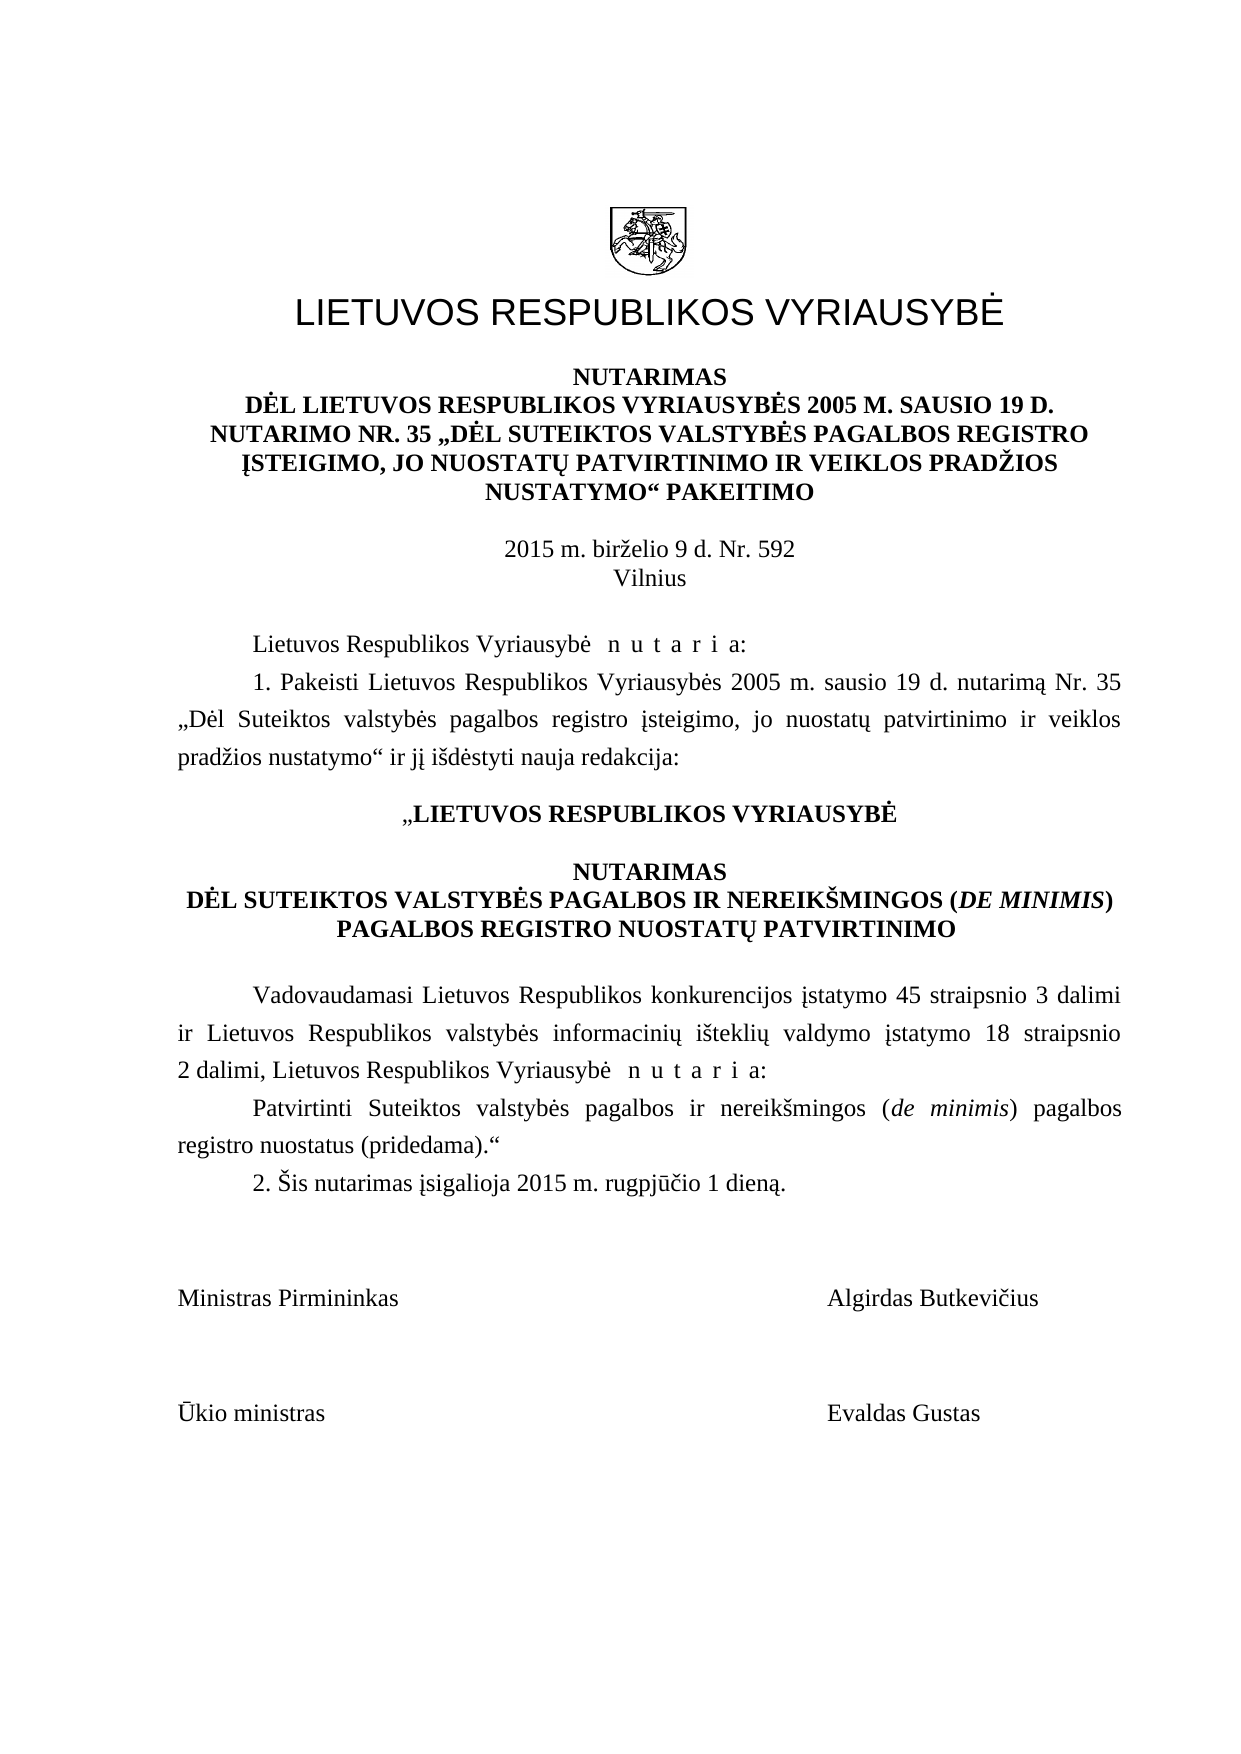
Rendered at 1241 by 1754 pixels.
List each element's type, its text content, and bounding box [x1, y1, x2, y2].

text 2015 m. birželio 9 d. Nr. 592 Vilnius [177, 534, 1122, 592]
text NUTARIMAS [177, 857, 1122, 885]
text DĖL SUTEIKTOS VALSTYBĖS PAGALBOS IR NEREIKŠMINGOS (DE MINIMIS) PAGALBOS REGISTRO NUOSTATŲ PATVIRTINIMO [177, 885, 1122, 943]
text Ministras Pirmininkas Algirdas Butkevičius [177, 1283, 1122, 1312]
text Patvirtinti Suteiktos valstybės pagalbos ir nereikšmingos (de minimis) pagalbos registro nuostatus (pridedama).“ [177, 1084, 1122, 1159]
text Ūkio ministras Evaldas Gustas [177, 1398, 1122, 1427]
text nutarimas [177, 362, 1122, 390]
text 1. Pakeisti Lietuvos Respublikos Vyriausybės 2005 m. sausio 19 d. nutarimą Nr. 35 „Dėl Suteiktos valstybės pagalbos registro įsteigimo, jo nuostatų patvirtinimo ir veiklos pradžios nustatymo“ ir jį išdėstyti nauja redakcija: [177, 658, 1122, 770]
text Dėl LIETUVOS RESPUBLIKOS VYRIAUSYBĖS 2005 M. SAUSIO 19 D. NUTARIMO NR. 35 „DĖL SUTEIKTOS VALSTYBĖS PAGALBOS REGISTRO ĮSTEIGIMO, JO NUOSTATŲ PATVIRTINIMO IR VEIKLOS PRADŽIOS NUSTATYMO“ PAKEITIMO [177, 390, 1122, 505]
text Vadovaudamasi Lietuvos Respublikos konkurencijos įstatymo 45 straipsnio 3 dalimi ir Lietuvos Respublikos valstybės informacinių išteklių valdymo įstatymo 18 straipsnio 2 dalimi, Lietuvos Respublikos Vyriausybė nutaria: [177, 972, 1122, 1084]
text Lietuvos Respublikos Vyriausybė nutaria: [177, 620, 1122, 658]
text 2. Šis nutarimas įsigalioja 2015 m. rugpjūčio 1 dieną. [177, 1159, 1122, 1197]
text Lietuvos Respublikos Vyriausybė [177, 290, 1122, 333]
text „LIETUVOS RESPUBLIKOS VYRIAUSYBĖ [177, 799, 1122, 828]
